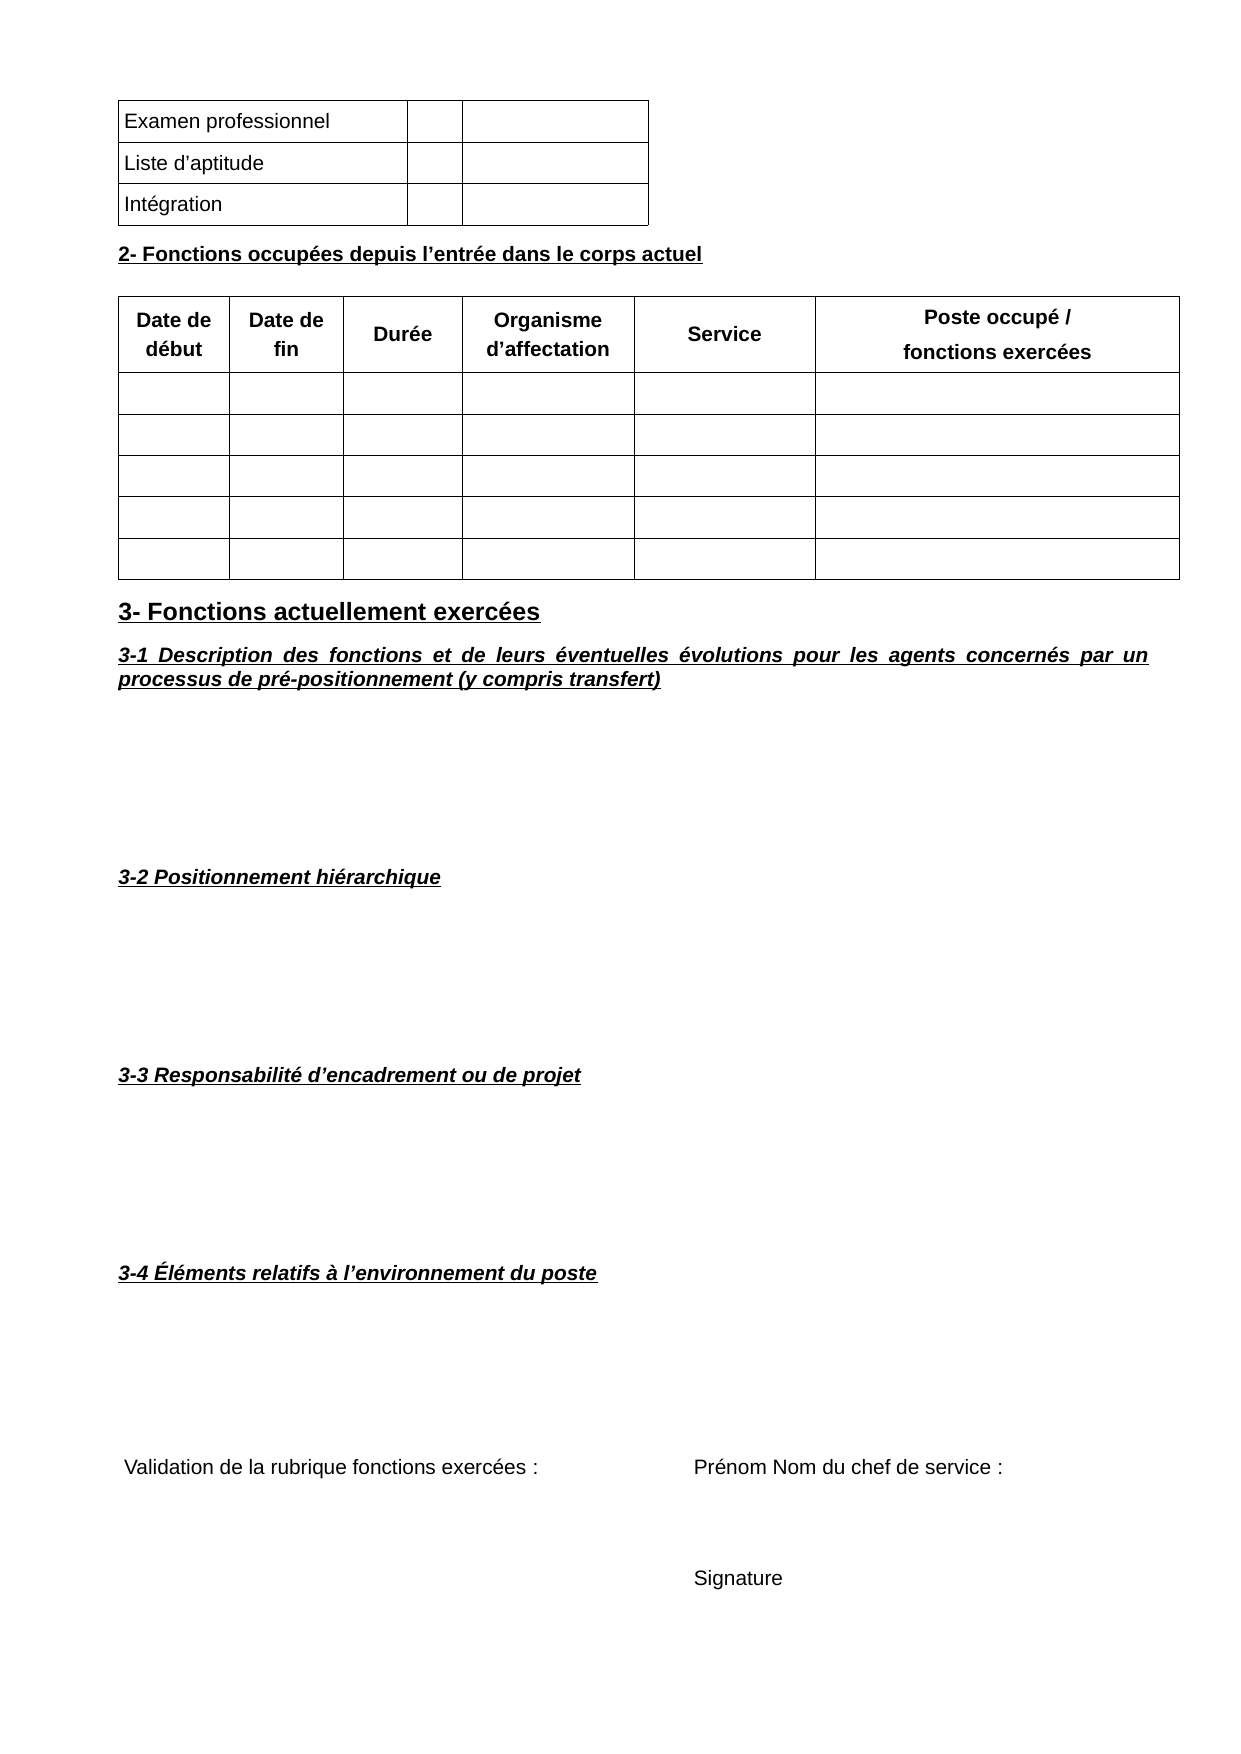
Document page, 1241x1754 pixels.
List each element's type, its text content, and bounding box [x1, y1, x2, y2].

table_cell [230, 456, 343, 496]
table_cell [979, 142, 1181, 183]
text 3- Fonctions actuellement exercées [118, 597, 1152, 625]
table_cell [816, 456, 1179, 496]
table_cell [635, 539, 815, 579]
table_cell [344, 373, 462, 413]
table_cell [119, 415, 229, 455]
table_cell [408, 143, 462, 183]
table_cell [463, 184, 648, 224]
text 3-2 Positionnement hiérarchique [118, 865, 1152, 889]
table_cell [463, 373, 634, 413]
text 3-1 Description des fonctions et de leurs éventuelles évolutions pour les agents concernés par un processus de pré-positionnement (y compris transfert) [118, 643, 1152, 691]
table_header Date de fin [230, 297, 343, 372]
table_cell [463, 539, 634, 579]
table_cell [919, 142, 979, 183]
table_cell [344, 456, 462, 496]
table_header Validation de la rubrique fonctions exercées : [118, 1447, 688, 1557]
table_cell [344, 539, 462, 579]
table_cell [408, 101, 462, 142]
table_cell [119, 373, 229, 413]
table_cell [635, 497, 815, 537]
table_cell [230, 373, 343, 413]
table_cell [119, 456, 229, 496]
table_cell [816, 539, 1179, 579]
table_cell [816, 415, 1179, 455]
table_cell Signature [688, 1557, 1152, 1603]
table_cell Examen professionnel [119, 101, 407, 142]
table_cell [463, 101, 648, 142]
table_cell [408, 184, 462, 224]
table_header Prénom Nom du chef de service : [688, 1447, 1152, 1557]
table_cell [649, 142, 919, 183]
table_cell [230, 539, 343, 579]
table_cell [230, 415, 343, 455]
table_cell [344, 497, 462, 537]
table_cell [463, 456, 634, 496]
table_cell [919, 183, 979, 224]
table_header Poste occupé / fonctions exercées [816, 297, 1179, 372]
table_cell Intégration [119, 184, 407, 224]
text 3-4 Éléments relatifs à l’environnement du poste [118, 1261, 1152, 1284]
table_cell [344, 415, 462, 455]
table_cell [119, 539, 229, 579]
table_cell [463, 415, 634, 455]
table_cell [635, 456, 815, 496]
table_cell [816, 497, 1179, 537]
text 3-3 Responsabilité d’encadrement ou de projet [118, 1063, 1152, 1087]
text 2- Fonctions occupées depuis l’entrée dans le corps actuel [118, 242, 1152, 266]
table_cell [230, 497, 343, 537]
table_header Durée [344, 297, 462, 372]
table_cell [463, 143, 648, 183]
table_cell [635, 415, 815, 455]
table_cell [118, 1557, 688, 1603]
table_header Organisme d’affectation [463, 297, 634, 372]
table_cell [919, 100, 979, 142]
table_cell [979, 100, 1181, 142]
table_header Date de début [119, 297, 229, 372]
table_cell [635, 373, 815, 413]
table_header Service [635, 297, 815, 372]
table_cell [816, 373, 1179, 413]
table_cell [119, 497, 229, 537]
table_cell [649, 183, 919, 224]
table_cell [649, 100, 919, 142]
table_cell [463, 497, 634, 537]
table_cell Liste d’aptitude [119, 143, 407, 183]
table_cell [979, 183, 1181, 224]
